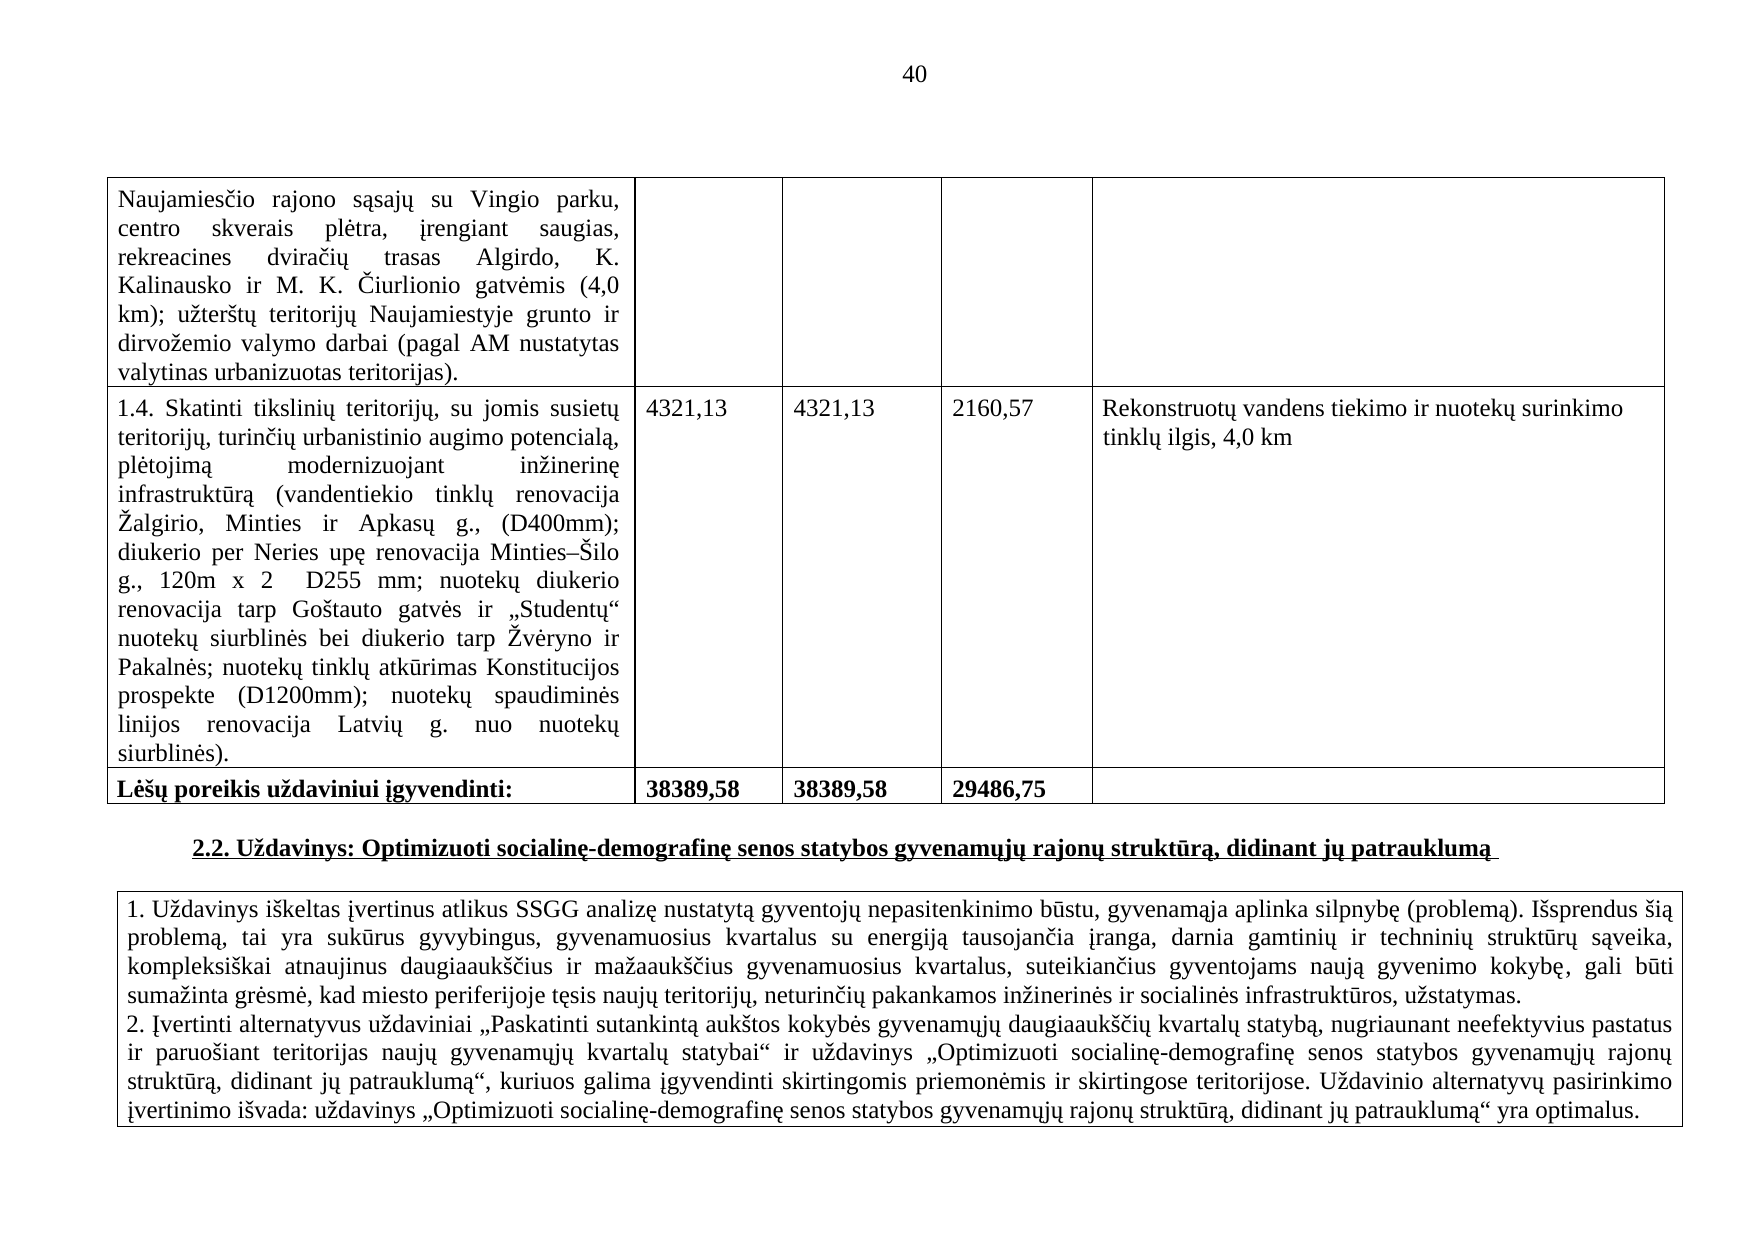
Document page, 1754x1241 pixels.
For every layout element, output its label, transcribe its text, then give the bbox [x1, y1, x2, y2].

table_cell 1.4. Skatinti tikslinių teritorijų, su jomis susietų teritorijų, turinčių urbanistinio augimo potencialą, plėtojimą modernizuojant inžinerinę infrastruktūrą (vandentiekio tinklų renovacija Žalgirio, Minties ir Apkasų g., (D400mm); diukerio per Neries upę renovacija Minties–Šilo g., 120m x 2 D255 mm; nuotekų diukerio renovacija tarp Goštauto gatvės ir „Studentų“ nuotekų siurblinės bei diukerio tarp Žvėryno ir Pakalnės; nuotekų tinklų atkūrimas Konstitucijos prospekte (D1200mm); nuotekų spaudiminės linijos renovacija Latvių g. nuo nuotekų siurblinės). [108, 387, 634, 767]
table_cell Rekonstruotų vandens tiekimo ir nuotekų surinkimo tinklų ilgis, 4,0 km [1093, 387, 1664, 767]
table_cell 38389,58 [783, 768, 941, 803]
table_cell 4321,13 [783, 387, 941, 767]
text 2.2. Uždavinys: Optimizuoti socialinę-demografinę senos statybos gyvenamųjų rajonų struktūrą, didinant jų patrauklumą [118, 833, 1683, 862]
table_cell [636, 178, 782, 386]
table_cell 4321,13 [636, 387, 782, 767]
table_cell 2160,57 [942, 387, 1092, 767]
table_cell [783, 178, 941, 386]
text 2. Įvertinti alternatyvus uždaviniai „Paskatinti sutankintą aukštos kokybės gyvenamųjų daugiaaukščių kvartalų statybą, nugriaunant neefektyvius pastatus ir paruošiant teritorijas naujų gyvenamųjų kvartalų statybai“ ir uždavinys „Optimizuoti socialinę-demografinę senos statybos gyvenamųjų rajonų struktūrą, didinant jų patrauklumą“, kuriuos galima įgyvendinti skirtingomis priemonėmis ir skirtingose teritorijose. Uždavinio alternatyvų pasirinkimo įvertinimo išvada: uždavinys „Optimizuoti socialinę-demografinę senos statybos gyvenamųjų rajonų struktūrą, didinant jų patrauklumą“ yra optimalus. [118, 1006, 1682, 1126]
table_cell [942, 178, 1092, 386]
table_cell 38389,58 [636, 768, 782, 803]
table_cell [1093, 178, 1664, 386]
text 1. Uždavinys iškeltas įvertinus atlikus SSGG analizę nustatytą gyventojų nepasitenkinimo būstu, gyvenamąja aplinka silpnybę (problemą). Išsprendus šią problemą, tai yra sukūrus gyvybingus, gyvenamuosius kvartalus su energiją tausojančia įranga, darnia gamtinių ir techninių struktūrų sąveika, kompleksiškai atnaujinus daugiaaukščius ir mažaaukščius gyvenamuosius kvartalus, suteikiančius gyventojams naują gyvenimo kokybę, gali būti sumažinta grėsmė, kad miesto periferijoje tęsis naujų teritorijų, neturinčių pakankamos inžinerinės ir socialinės infrastruktūros, užstatymas. [118, 892, 1682, 1006]
table_cell Naujamiesčio rajono sąsajų su Vingio parku, centro skverais plėtra, įrengiant saugias, rekreacines dviračių trasas Algirdo, K. Kalinausko ir M. K. Čiurlionio gatvėmis (4,0 km); užterštų teritorijų Naujamiestyje grunto ir dirvožemio valymo darbai (pagal AM nustatytas valytinas urbanizuotas teritorijas). [108, 178, 634, 386]
table_cell Lėšų poreikis uždaviniui įgyvendinti: [108, 768, 634, 803]
table_cell [1093, 768, 1664, 803]
table_cell 29486,75 [942, 768, 1092, 803]
